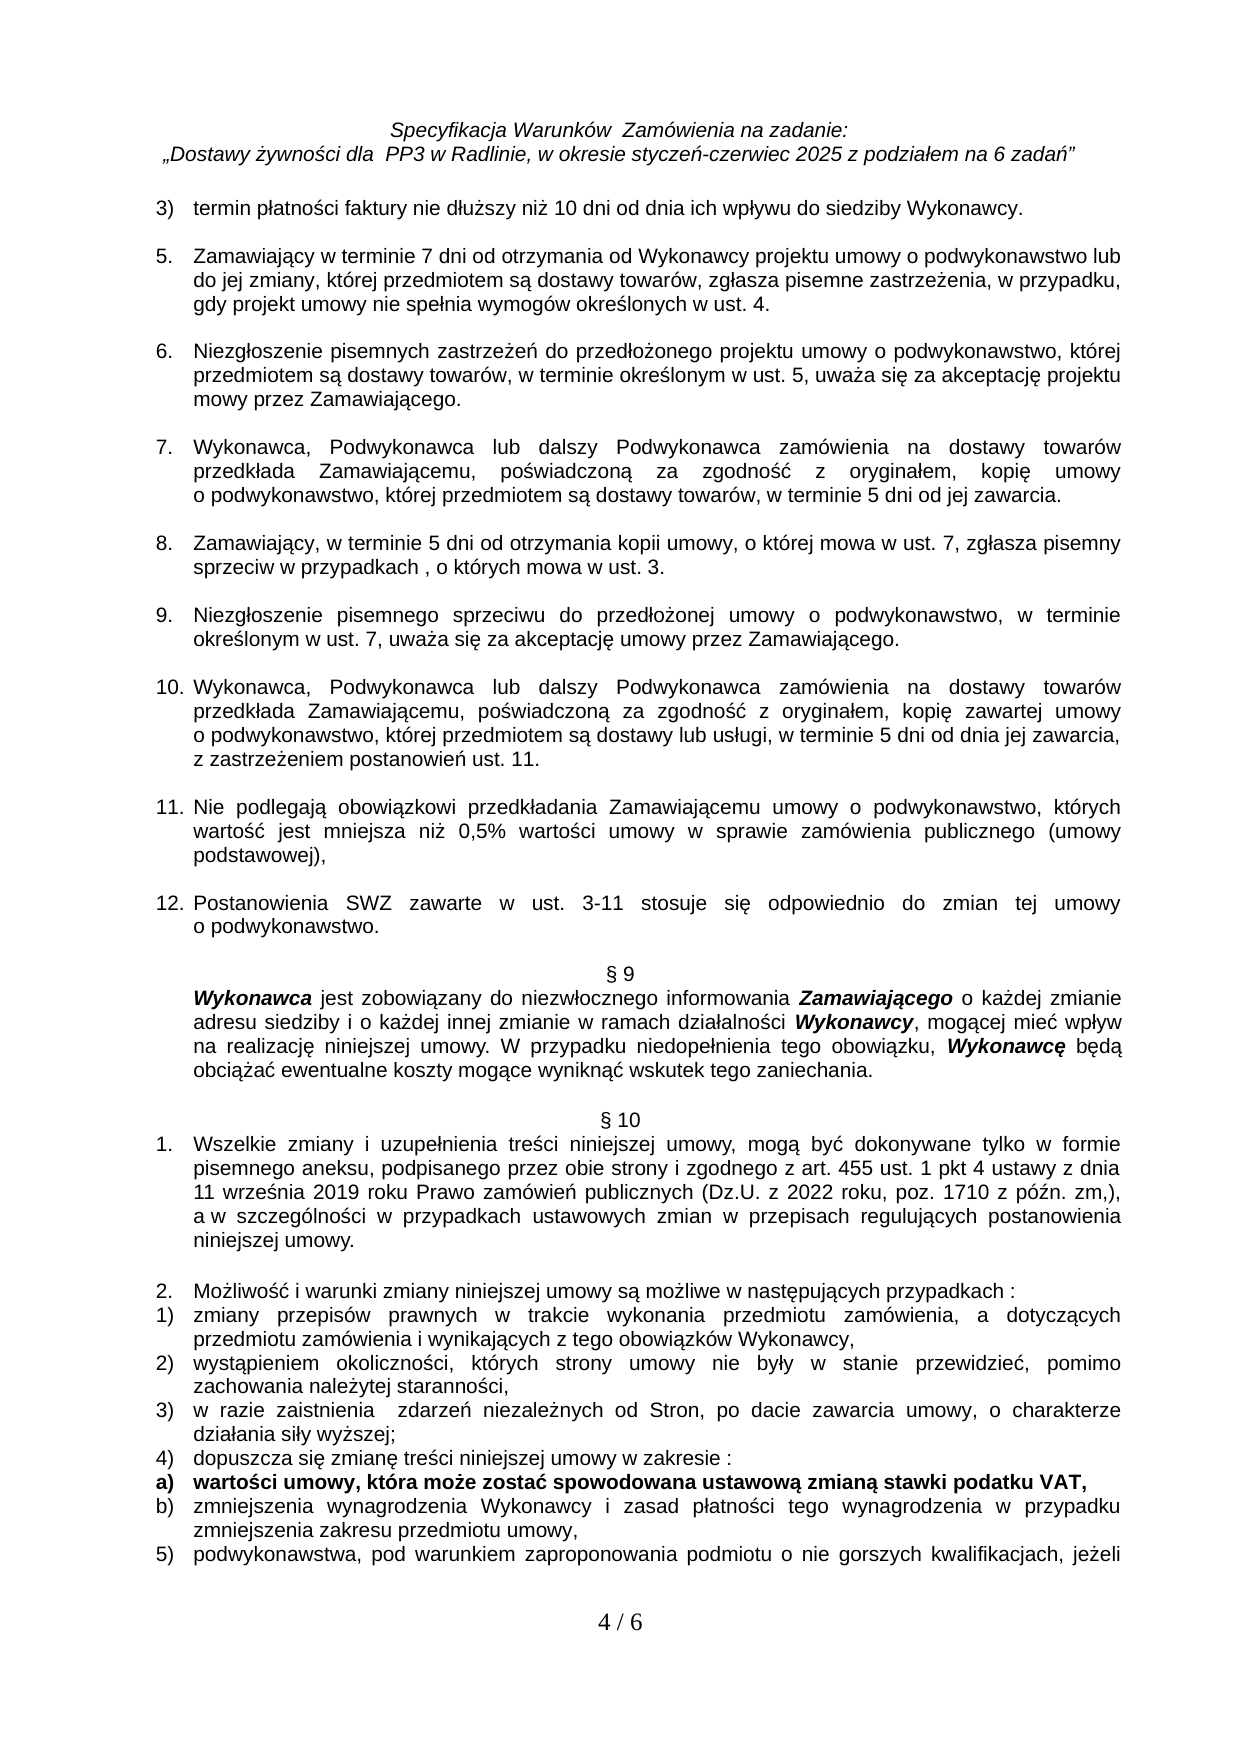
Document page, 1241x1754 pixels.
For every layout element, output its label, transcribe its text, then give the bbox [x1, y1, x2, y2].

list podwykonawstwa, pod warunkiem zaproponowania podmiotu o nie gorszych kwalifikacjach, jeżeli [156, 1542, 1122, 1566]
list Możliwość i warunki zmiany niniejszej umowy są możliwe w następujących przypadkach : [156, 1278, 1122, 1302]
list w razie zaistnienia zdarzeń niezależnych od Stron, po dacie zawarcia umowy, o charakterze działania siły wyższej; [156, 1398, 1122, 1446]
list Wykonawca, Podwykonawca lub dalszy Podwykonawca zamówienia na dostawy towarów przedkłada Zamawiającemu, poświadczoną za zgodność z oryginałem, kopię umowy o podwykonawstwo, której przedmiotem są dostawy towarów, w terminie 5 dni od jej zawarcia. [156, 435, 1122, 507]
list Wszelkie zmiany i uzupełnienia treści niniejszej umowy, mogą być dokonywane tylko w formie pisemnego aneksu, podpisanego przez obie strony i zgodnego z art. 455 ust. 1 pkt 4 ustawy z dnia 11 września 2019 roku Prawo zamówień publicznych (Dz.U. z 2022 roku, poz. 1710 z późn. zm,), a w szczególności w przypadkach ustawowych zmian w przepisach regulujących postanowienia niniejszej umowy. [156, 1132, 1122, 1252]
list wystąpieniem okoliczności, których strony umowy nie były w stanie przewidzieć, pomimo zachowania należytej staranności, [156, 1350, 1122, 1398]
text Wykonawca jest zobowiązany do niezwłocznego informowania Zamawiającego o każdej zmianie adresu siedziby i o każdej innej zmianie w ramach działalności Wykonawcy, mogącej mieć wpływ na realizację niniejszej umowy. W przypadku niedopełnienia tego obowiązku, Wykonawcę będą obciążać ewentualne koszty mogące wyniknąć wskutek tego zaniechania. [193, 986, 1122, 1082]
text § 9 [118, 962, 1122, 986]
text § 10 [118, 1108, 1122, 1132]
list dopuszcza się zmianę treści niniejszej umowy w zakresie : [156, 1446, 1122, 1470]
list Zamawiający, w terminie 5 dni od otrzymania kopii umowy, o której mowa w ust. 7, zgłasza pisemny sprzeciw w przypadkach , o których mowa w ust. 3. [156, 531, 1122, 579]
list Zamawiający w terminie 7 dni od otrzymania od Wykonawcy projektu umowy o podwykonawstwo lub do jej zmiany, której przedmiotem są dostawy towarów, zgłasza pisemne zastrzeżenia, w przypadku, gdy projekt umowy nie spełnia wymogów określonych w ust. 4. [156, 243, 1122, 315]
list zmiany przepisów prawnych w trakcie wykonania przedmiotu zamówienia, a dotyczących przedmiotu zamówienia i wynikających z tego obowiązków Wykonawcy, [156, 1302, 1122, 1350]
list Niezgłoszenie pisemnego sprzeciwu do przedłożonej umowy o podwykonawstwo, w terminie określonym w ust. 7, uważa się za akceptację umowy przez Zamawiającego. [156, 603, 1122, 651]
list zmniejszenia wynagrodzenia Wykonawcy i zasad płatności tego wynagrodzenia w przypadku zmniejszenia zakresu przedmiotu umowy, [156, 1494, 1122, 1542]
list Postanowienia SWZ zawarte w ust. 3-11 stosuje się odpowiednio do zmian tej umowy o podwykonawstwo. [156, 890, 1122, 938]
list Wykonawca, Podwykonawca lub dalszy Podwykonawca zamówienia na dostawy towarów przedkłada Zamawiającemu, poświadczoną za zgodność z oryginałem, kopię zawartej umowy o podwykonawstwo, której przedmiotem są dostawy lub usługi, w terminie 5 dni od dnia jej zawarcia, z zastrzeżeniem postanowień ust. 11. [156, 675, 1122, 771]
list termin płatności faktury nie dłuższy niż 10 dni od dnia ich wpływu do siedziby Wykonawcy. [156, 196, 1122, 219]
list wartości umowy, która może zostać spowodowana ustawową zmianą stawki podatku VAT, [156, 1470, 1122, 1494]
list Nie podlegają obowiązkowi przedkładania Zamawiającemu umowy o podwykonawstwo, których wartość jest mniejsza niż 0,5% wartości umowy w sprawie zamówienia publicznego (umowy podstawowej), [156, 794, 1122, 866]
list Niezgłoszenie pisemnych zastrzeżeń do przedłożonego projektu umowy o podwykonawstwo, której przedmiotem są dostawy towarów, w terminie określonym w ust. 5, uważa się za akceptację projektu mowy przez Zamawiającego. [156, 339, 1122, 411]
